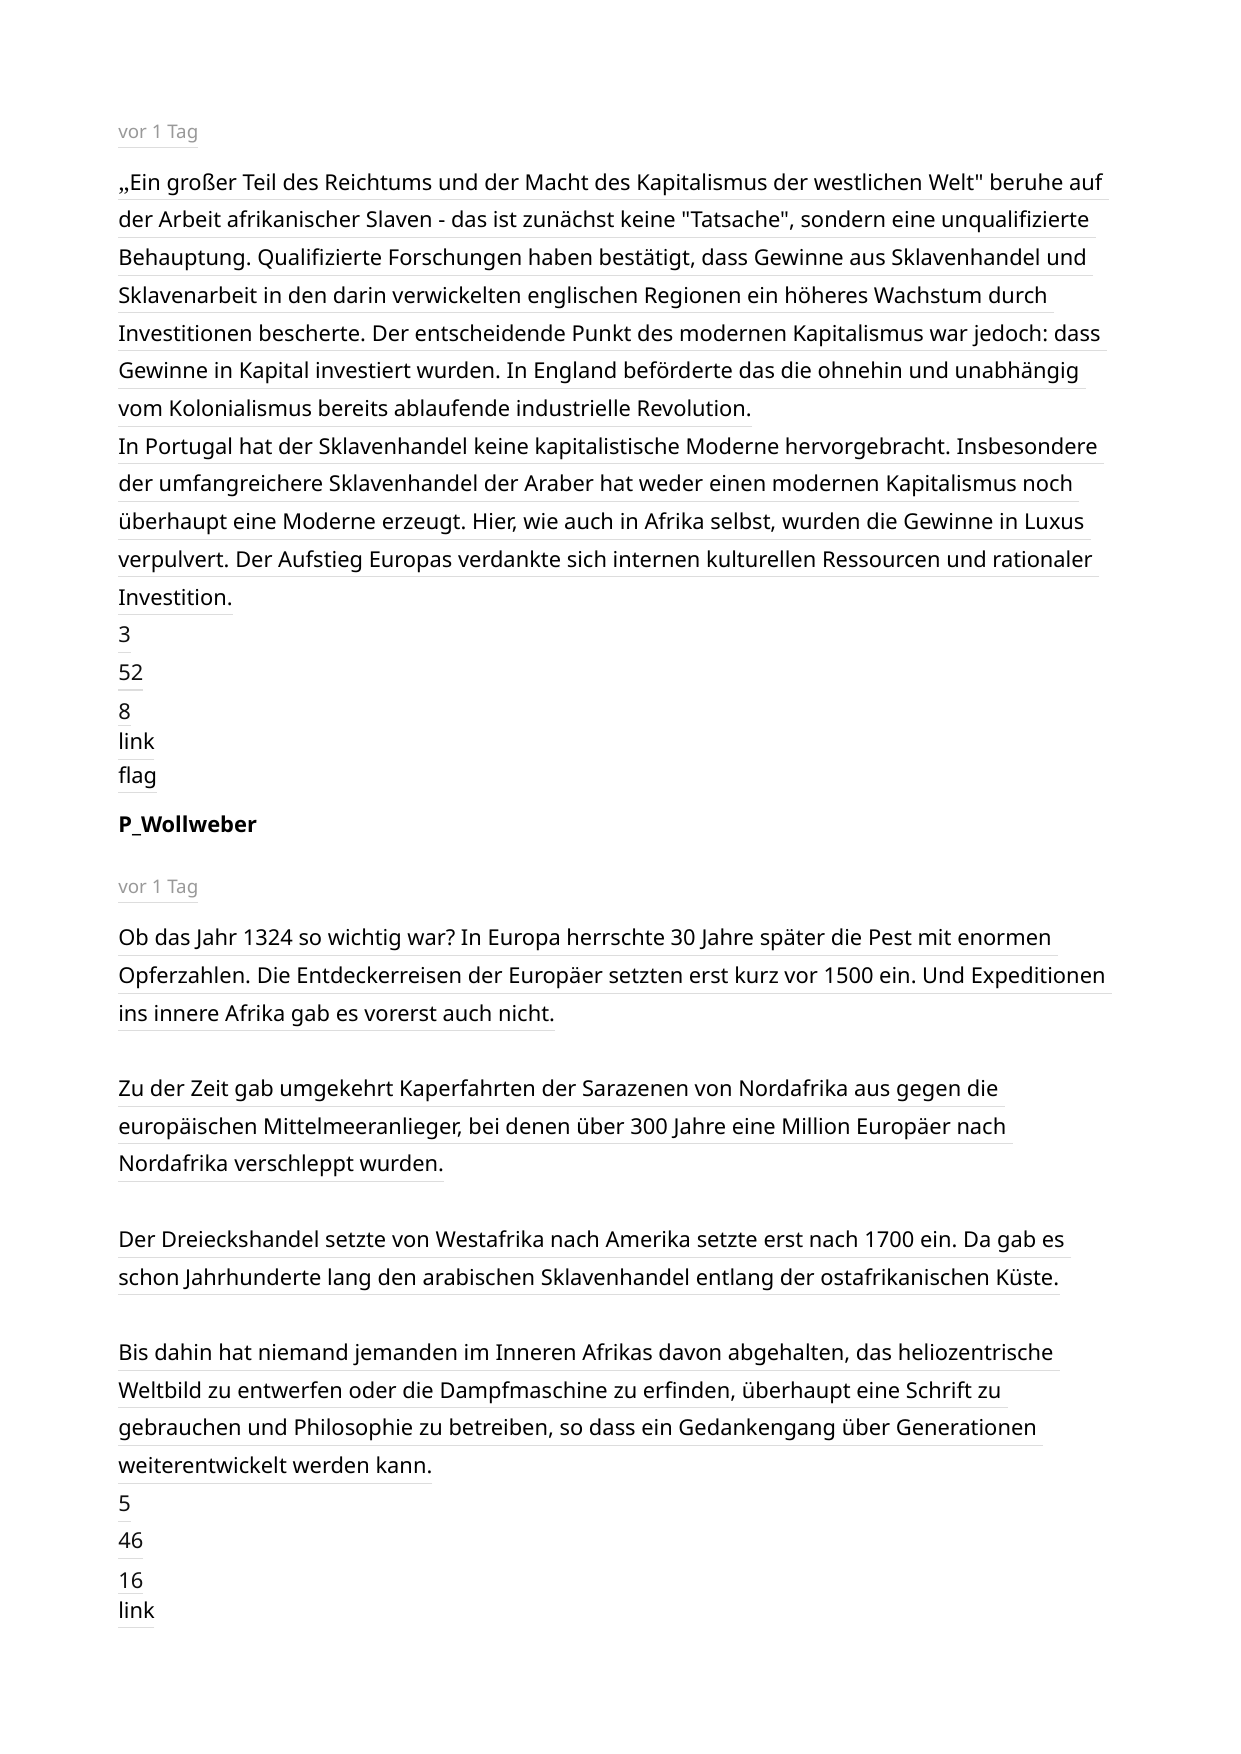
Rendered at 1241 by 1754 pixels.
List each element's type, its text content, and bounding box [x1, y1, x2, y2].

text 5 [118, 1488, 1122, 1522]
text 46 [118, 1526, 1122, 1559]
text 52 [118, 657, 1122, 691]
text P_Wollweber [118, 809, 1122, 839]
text vor 1 Tag [118, 118, 1117, 148]
text link [118, 1594, 1122, 1628]
text 8 [118, 694, 1122, 726]
text 3 [118, 619, 1122, 653]
text flag [118, 760, 1122, 793]
text link [118, 726, 1122, 760]
text „Ein großer Teil des Reichtums und der Macht des Kapitalismus der westlichen Welt" beruhe auf der Arbeit afrikanischer Slaven - das ist zunächst keine "Tatsache", sondern eine unqualifizierte Behauptung. Qualifizierte Forschungen haben bestätigt, dass Gewinne aus Sklavenhandel und Sklavenarbeit in den darin verwickelten englischen Regionen ein höheres Wachstum durch Investitionen bescherte. Der entscheidende Punkt des modernen Kapitalismus war jedoch: dass Gewinne in Kapital investiert wurden. In England beförderte das die ohnehin und unabhängig vom Kolonialismus bereits ablaufende industrielle Revolution. In Portugal hat der Sklavenhandel keine kapitalistische Moderne hervorgebracht. Insbesondere der umfangreichere Sklavenhandel der Araber hat weder einen modernen Kapitalismus noch überhaupt eine Moderne erzeugt. Hier, wie auch in Afrika selbst, wurden die Gewinne in Luxus verpulvert. Der Aufstieg Europas verdankte sich internen kulturellen Ressourcen und rationaler Investition. [118, 167, 1122, 615]
text vor 1 Tag [118, 874, 1117, 903]
text 16 [118, 1563, 1122, 1594]
text Ob das Jahr 1324 so wichtig war? In Europa herrschte 30 Jahre später die Pest mit enormen Opferzahlen. Die Entdeckerreisen der Europäer setzten erst kurz vor 1500 ein. Und Expeditionen ins innere Afrika gab es vorerst auch nicht. Zu der Zeit gab umgekehrt Kaperfahrten der Sarazenen von Nordafrika aus gegen die europäischen Mittelmeeranlieger, bei denen über 300 Jahre eine Million Europäer nach Nordafrika verschleppt wurden. Der Dreieckshandel setzte von Westafrika nach Amerika setzte erst nach 1700 ein. Da gab es schon Jahrhunderte lang den arabischen Sklavenhandel entlang der ostafrikanischen Küste. Bis dahin hat niemand jemanden im Inneren Afrikas davon abgehalten, das heliozentrische Weltbild zu entwerfen oder die Dampfmaschine zu erfinden, überhaupt eine Schrift zu gebrauchen und Philosophie zu betreiben, so dass ein Gedankengang über Generationen weiterentwickelt werden kann. [118, 922, 1122, 1484]
